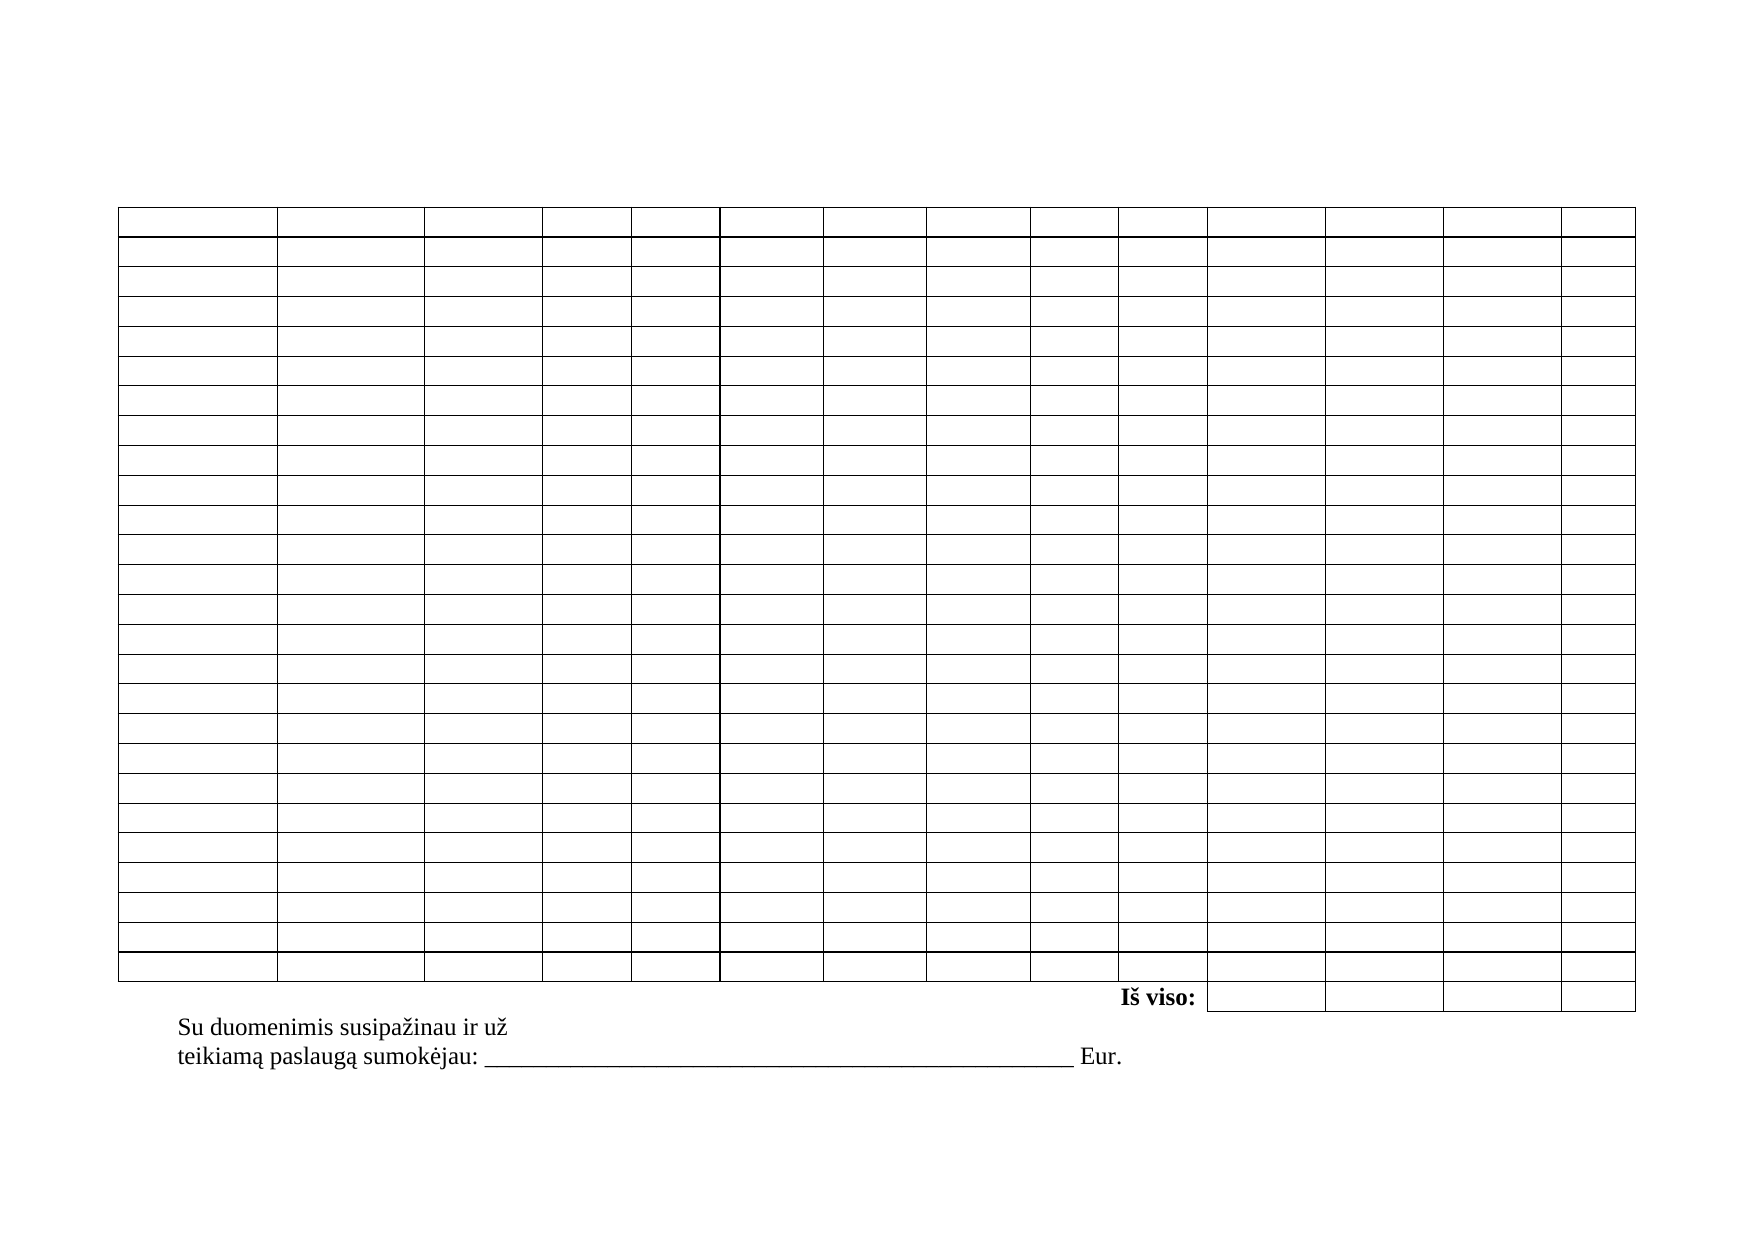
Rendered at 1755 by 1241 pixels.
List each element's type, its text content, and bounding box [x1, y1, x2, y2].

table_cell [721, 267, 823, 296]
table_cell [721, 297, 823, 326]
table_cell [425, 833, 542, 862]
table_cell [927, 446, 1030, 475]
table_cell [1208, 655, 1325, 683]
table_cell [721, 714, 823, 743]
table_cell [1208, 506, 1325, 534]
table_cell [721, 386, 823, 415]
table_cell [278, 416, 424, 445]
table_cell [119, 804, 277, 832]
table_cell [1208, 714, 1325, 743]
table_cell [119, 625, 277, 653]
table_cell [1326, 923, 1443, 951]
table_cell [543, 655, 631, 683]
table_cell [824, 297, 926, 326]
table_cell [1119, 476, 1207, 504]
table_cell [425, 565, 542, 594]
table_cell [278, 386, 424, 415]
table_cell [1119, 238, 1207, 266]
table_cell [1119, 506, 1207, 534]
table_cell [425, 297, 542, 326]
table_cell [1326, 416, 1443, 445]
table_cell [119, 506, 277, 534]
table_cell [425, 238, 542, 266]
table_cell [278, 923, 424, 951]
table_cell [1031, 804, 1118, 832]
table_cell [632, 655, 719, 683]
table_cell [1444, 267, 1561, 296]
table_cell [824, 446, 926, 475]
table_cell [824, 416, 926, 445]
table_cell [1444, 953, 1561, 981]
table_cell [1444, 833, 1561, 862]
table_cell [1208, 208, 1325, 236]
table_cell [1031, 267, 1118, 296]
table_cell [1562, 804, 1635, 832]
table_cell [1326, 774, 1443, 802]
table_cell [119, 923, 277, 951]
table_cell [1208, 625, 1325, 653]
table_cell [543, 535, 631, 564]
table_cell [1444, 863, 1561, 892]
table_cell [927, 625, 1030, 653]
table_cell [927, 923, 1030, 951]
table_cell [1444, 565, 1561, 594]
table_cell [543, 833, 631, 862]
table_cell [1119, 863, 1207, 892]
table_cell [425, 506, 542, 534]
table_cell [927, 386, 1030, 415]
table_cell [1119, 357, 1207, 385]
table_cell [543, 267, 631, 296]
table_cell [278, 327, 424, 356]
table_cell [543, 327, 631, 356]
table_cell [278, 744, 424, 773]
table_cell [1031, 297, 1118, 326]
table_cell [119, 893, 277, 922]
table_cell [632, 923, 719, 951]
table_cell [1444, 655, 1561, 683]
table_cell [824, 476, 926, 504]
table_cell [119, 655, 277, 683]
table_cell [632, 386, 719, 415]
table_cell [1444, 535, 1561, 564]
table_cell [1562, 774, 1635, 802]
table_cell [1031, 953, 1118, 981]
table_cell [1031, 923, 1118, 951]
table_cell [927, 506, 1030, 534]
table_cell [278, 267, 424, 296]
table_cell [543, 238, 631, 266]
table_cell [1119, 416, 1207, 445]
table_cell [1326, 446, 1443, 475]
table_cell [543, 625, 631, 653]
table_cell [1562, 953, 1635, 981]
table_cell [1562, 297, 1635, 326]
table_cell [721, 416, 823, 445]
table_cell [278, 684, 424, 713]
table_cell [1031, 625, 1118, 653]
table_cell [543, 416, 631, 445]
table_cell [425, 863, 542, 892]
table_cell [1562, 625, 1635, 653]
table_cell [721, 446, 823, 475]
table_cell [1208, 446, 1325, 475]
table_cell [632, 714, 719, 743]
table_cell [278, 476, 424, 504]
table_cell [1326, 953, 1443, 981]
table_cell [824, 267, 926, 296]
table_cell [721, 595, 823, 624]
table_cell [119, 953, 277, 981]
table_cell [721, 208, 823, 236]
table_cell [1031, 744, 1118, 773]
table_cell [927, 684, 1030, 713]
table_cell [927, 744, 1030, 773]
table_cell [632, 863, 719, 892]
table_cell [632, 416, 719, 445]
table_cell [1326, 386, 1443, 415]
table_cell [1208, 863, 1325, 892]
table_cell [1208, 982, 1325, 1011]
table_cell [543, 714, 631, 743]
table_cell [119, 714, 277, 743]
table_cell [425, 923, 542, 951]
table_cell [824, 863, 926, 892]
table_cell [543, 893, 631, 922]
table_cell [632, 535, 719, 564]
table_cell [119, 416, 277, 445]
table_cell [824, 386, 926, 415]
table_cell [721, 238, 823, 266]
table_cell [824, 714, 926, 743]
table_cell [1208, 744, 1325, 773]
table_cell [1031, 595, 1118, 624]
table_cell [1119, 655, 1207, 683]
table_cell [119, 297, 277, 326]
table_cell [1326, 267, 1443, 296]
table_cell [1031, 565, 1118, 594]
table_cell [1562, 506, 1635, 534]
table_cell [1562, 833, 1635, 862]
table_cell [721, 953, 823, 981]
table_cell [1326, 625, 1443, 653]
table_cell [632, 506, 719, 534]
table_cell [927, 476, 1030, 504]
table_cell [1562, 655, 1635, 683]
table_cell [1444, 386, 1561, 415]
table_cell [721, 655, 823, 683]
table_cell [1031, 863, 1118, 892]
table_cell [632, 744, 719, 773]
table_cell [824, 774, 926, 802]
table_cell [824, 744, 926, 773]
table_cell [1326, 297, 1443, 326]
table_cell [425, 416, 542, 445]
table_cell [1326, 476, 1443, 504]
table_cell [824, 953, 926, 981]
table_cell [632, 476, 719, 504]
table_cell [278, 446, 424, 475]
table_cell [1208, 535, 1325, 564]
table_cell [1119, 208, 1207, 236]
table_cell [1444, 982, 1561, 1011]
table_cell [824, 833, 926, 862]
table_cell [119, 446, 277, 475]
table_cell [278, 238, 424, 266]
table_cell [1119, 893, 1207, 922]
table_cell [1326, 863, 1443, 892]
table_cell [1326, 714, 1443, 743]
table_cell [1562, 714, 1635, 743]
table_cell [824, 923, 926, 951]
table_cell [824, 506, 926, 534]
table_cell [1444, 446, 1561, 475]
table_cell [927, 714, 1030, 743]
table_cell [1326, 684, 1443, 713]
table_cell [1031, 446, 1118, 475]
table_cell [1326, 238, 1443, 266]
table_cell [824, 535, 926, 564]
table_cell [119, 684, 277, 713]
table_cell [1326, 506, 1443, 534]
table_cell [1031, 774, 1118, 802]
text teikiamą paslaugą sumokėjau: Eur. [118, 1041, 1636, 1069]
table_cell [1444, 238, 1561, 266]
table_cell [927, 595, 1030, 624]
table_cell [1119, 625, 1207, 653]
table_cell [1444, 416, 1561, 445]
table_cell [119, 565, 277, 594]
table_cell [1208, 565, 1325, 594]
table_cell [824, 565, 926, 594]
table_cell [1562, 595, 1635, 624]
table_cell [632, 953, 719, 981]
table_cell [927, 327, 1030, 356]
table_cell [543, 386, 631, 415]
table_cell [278, 297, 424, 326]
table_cell [278, 953, 424, 981]
table_cell [119, 267, 277, 296]
table_cell [1562, 208, 1635, 236]
table_cell [1444, 923, 1561, 951]
table_cell [1444, 804, 1561, 832]
table_cell [927, 208, 1030, 236]
table_cell [721, 625, 823, 653]
table_cell [1444, 625, 1561, 653]
table_cell [425, 744, 542, 773]
table_cell [1562, 565, 1635, 594]
table_cell [425, 446, 542, 475]
table_cell [632, 833, 719, 862]
table_cell [1326, 893, 1443, 922]
table_cell [1444, 327, 1561, 356]
table_cell [1326, 535, 1443, 564]
table_cell [632, 625, 719, 653]
table_cell [1119, 535, 1207, 564]
table_cell [721, 833, 823, 862]
table_cell [543, 506, 631, 534]
table_cell [278, 595, 424, 624]
table_cell [425, 684, 542, 713]
table_cell [1031, 357, 1118, 385]
table_cell [927, 833, 1030, 862]
table_cell [278, 714, 424, 743]
table_cell [824, 238, 926, 266]
table_cell [278, 625, 424, 653]
table_cell [721, 476, 823, 504]
table_cell [1119, 267, 1207, 296]
table_cell [1119, 804, 1207, 832]
table_cell [721, 684, 823, 713]
table_cell [1562, 982, 1635, 1011]
table_cell [1562, 684, 1635, 713]
table_cell [425, 327, 542, 356]
table_cell [543, 744, 631, 773]
table_cell [1562, 357, 1635, 385]
table_cell [1562, 893, 1635, 922]
table_cell [425, 774, 542, 802]
table_cell [1119, 386, 1207, 415]
table_cell [1208, 386, 1325, 415]
table_cell [278, 893, 424, 922]
table_cell [1208, 476, 1325, 504]
table_cell [278, 804, 424, 832]
table_cell [425, 625, 542, 653]
table_cell [543, 476, 631, 504]
table_cell [632, 267, 719, 296]
table_cell [543, 595, 631, 624]
table_cell [425, 535, 542, 564]
table_cell [632, 893, 719, 922]
table_cell [1562, 923, 1635, 951]
table_cell [425, 714, 542, 743]
table_cell [1208, 416, 1325, 445]
table_cell [543, 565, 631, 594]
table_cell [119, 208, 277, 236]
table_cell [721, 327, 823, 356]
table_cell [1562, 863, 1635, 892]
table_cell [1208, 923, 1325, 951]
table_cell [927, 297, 1030, 326]
table_cell [425, 386, 542, 415]
table_cell [1562, 327, 1635, 356]
table_cell [425, 357, 542, 385]
table_cell [1444, 297, 1561, 326]
table_cell [1444, 357, 1561, 385]
table_cell [721, 774, 823, 802]
table_cell [1208, 774, 1325, 802]
table_cell [1119, 774, 1207, 802]
table_cell [543, 208, 631, 236]
table_cell [824, 893, 926, 922]
table_cell [927, 655, 1030, 683]
table_cell [1119, 953, 1207, 981]
table_cell [119, 386, 277, 415]
table_cell [543, 774, 631, 802]
table_cell [1031, 386, 1118, 415]
table_cell [824, 595, 926, 624]
table_cell [543, 357, 631, 385]
table_cell [543, 446, 631, 475]
table_cell [824, 208, 926, 236]
table_cell [721, 506, 823, 534]
table_cell [1326, 744, 1443, 773]
table_cell [632, 804, 719, 832]
table_cell [1444, 208, 1561, 236]
table_cell [119, 476, 277, 504]
table_cell [1444, 744, 1561, 773]
table_cell [1031, 684, 1118, 713]
table_cell [425, 267, 542, 296]
table_cell [425, 595, 542, 624]
table_cell [1326, 208, 1443, 236]
table_cell [1119, 714, 1207, 743]
table_cell [927, 535, 1030, 564]
table_cell [543, 923, 631, 951]
table_cell [119, 833, 277, 862]
table_cell [927, 953, 1030, 981]
table_cell [927, 565, 1030, 594]
table_cell [927, 863, 1030, 892]
table_cell [1562, 476, 1635, 504]
table_cell [927, 357, 1030, 385]
table_cell [543, 863, 631, 892]
table_cell [1119, 595, 1207, 624]
table_cell [632, 684, 719, 713]
table_cell [1208, 684, 1325, 713]
table_cell [632, 446, 719, 475]
table_cell [1562, 446, 1635, 475]
table_cell [1326, 804, 1443, 832]
table_cell [1326, 655, 1443, 683]
table_cell [425, 893, 542, 922]
table_cell [278, 535, 424, 564]
table_cell [1119, 297, 1207, 326]
table_cell [824, 655, 926, 683]
table_cell Iš viso: [118, 982, 1207, 1011]
table_cell [1031, 655, 1118, 683]
table_cell [1119, 833, 1207, 862]
table_cell [543, 804, 631, 832]
table_cell [632, 565, 719, 594]
table_cell [1444, 506, 1561, 534]
table_cell [1444, 684, 1561, 713]
table_cell [927, 416, 1030, 445]
table_cell [1119, 744, 1207, 773]
table_cell [119, 535, 277, 564]
table_cell [1562, 744, 1635, 773]
table_cell [425, 655, 542, 683]
table_cell [824, 625, 926, 653]
table_cell [1119, 327, 1207, 356]
table_cell [632, 208, 719, 236]
table_cell [1119, 684, 1207, 713]
table_cell [1208, 833, 1325, 862]
table_cell [1208, 804, 1325, 832]
table_cell [632, 297, 719, 326]
table_cell [1208, 327, 1325, 356]
table_cell [632, 774, 719, 802]
table_cell [927, 893, 1030, 922]
table_cell [1562, 386, 1635, 415]
table_cell [543, 953, 631, 981]
table_cell [1208, 267, 1325, 296]
table_cell [278, 357, 424, 385]
table_cell [1031, 833, 1118, 862]
table_cell [278, 774, 424, 802]
table_cell [119, 357, 277, 385]
table_cell [119, 744, 277, 773]
table_cell [425, 208, 542, 236]
table_cell [1562, 416, 1635, 445]
table_cell [1562, 535, 1635, 564]
table_cell [119, 595, 277, 624]
table_cell [1562, 267, 1635, 296]
table_cell [1326, 595, 1443, 624]
table_cell [1444, 893, 1561, 922]
table_cell [119, 327, 277, 356]
table_cell [632, 357, 719, 385]
table_cell [278, 863, 424, 892]
table_cell [1444, 595, 1561, 624]
table_cell [543, 297, 631, 326]
table_cell [1119, 923, 1207, 951]
table_cell [1208, 357, 1325, 385]
table_cell [425, 476, 542, 504]
table_cell [1444, 774, 1561, 802]
table_cell [1119, 446, 1207, 475]
table_cell [1031, 476, 1118, 504]
table_cell [119, 774, 277, 802]
table_cell [1119, 565, 1207, 594]
table_cell [278, 506, 424, 534]
table_cell [721, 357, 823, 385]
table_cell [1326, 565, 1443, 594]
table_cell [1031, 327, 1118, 356]
table_cell [1031, 238, 1118, 266]
table_cell [824, 357, 926, 385]
table_cell [927, 238, 1030, 266]
table_cell [824, 804, 926, 832]
table_cell [1208, 595, 1325, 624]
table_cell [927, 804, 1030, 832]
table_cell [721, 535, 823, 564]
table_cell [721, 744, 823, 773]
table_cell [278, 655, 424, 683]
table_cell [1031, 893, 1118, 922]
table_cell [278, 833, 424, 862]
table_cell [632, 595, 719, 624]
table_cell [1031, 535, 1118, 564]
table_cell [425, 804, 542, 832]
table_cell [119, 863, 277, 892]
table_cell [119, 238, 277, 266]
table_cell [721, 923, 823, 951]
table_cell [721, 893, 823, 922]
table_cell [1208, 893, 1325, 922]
table_cell [278, 565, 424, 594]
table_cell [1326, 982, 1443, 1011]
table_cell [824, 684, 926, 713]
table_cell [425, 953, 542, 981]
table_cell [1444, 714, 1561, 743]
table_cell [1031, 714, 1118, 743]
table_cell [1208, 953, 1325, 981]
table_cell [721, 565, 823, 594]
table_cell [721, 804, 823, 832]
table_cell [1444, 476, 1561, 504]
table_cell [824, 327, 926, 356]
table_cell [632, 327, 719, 356]
table_cell [721, 863, 823, 892]
table_cell [1031, 208, 1118, 236]
table_cell [1208, 297, 1325, 326]
table_cell [278, 208, 424, 236]
table_cell [1031, 416, 1118, 445]
table_cell [1208, 238, 1325, 266]
table_cell [1326, 327, 1443, 356]
text Su duomenimis susipažinau ir už [118, 1012, 1636, 1041]
table_cell [927, 774, 1030, 802]
table_cell [927, 267, 1030, 296]
table_cell [1031, 506, 1118, 534]
table_cell [632, 238, 719, 266]
table_cell [1562, 238, 1635, 266]
table_cell [1326, 357, 1443, 385]
table_cell [1326, 833, 1443, 862]
table_cell [543, 684, 631, 713]
